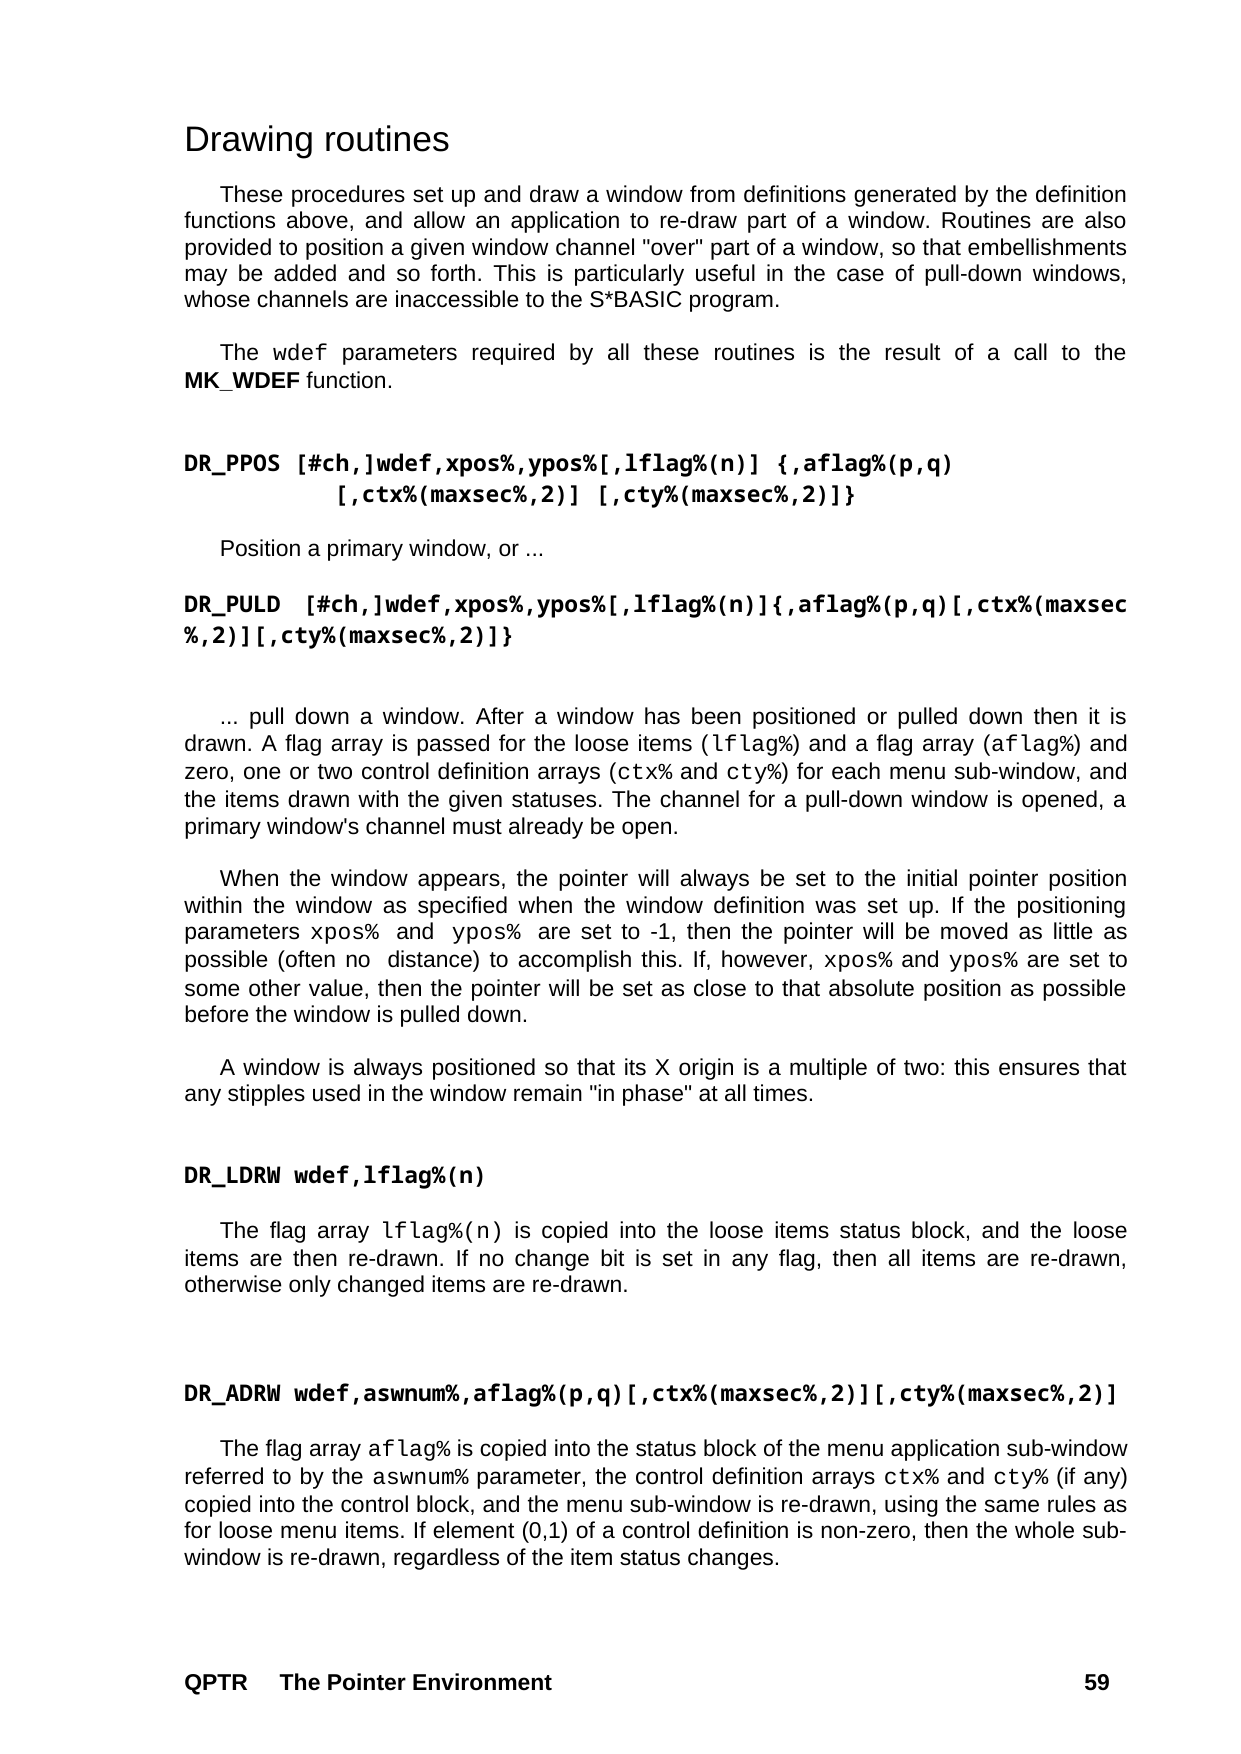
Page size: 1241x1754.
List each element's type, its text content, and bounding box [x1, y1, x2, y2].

text A window is always positioned so that its X origin is a multiple of two: this ensures that any stipples used in the window remain "in phase" at all times. [184, 1054, 1128, 1106]
text [,ctx%(maxsec%,2)] [,cty%(maxsec%,2)]} [184, 478, 1128, 509]
text The wdef parameters required by all these routines is the result of a call to the MK_WDEF function. [184, 339, 1128, 394]
text When the window appears, the pointer will always be set to the initial pointer position within the window as specified when the window definition was set up. If the positioning parameters xpos% and ypos% are set to -1, then the pointer will be moved as little as possible (often no distance) to accomplish this. If, however, xpos% and ypos% are set to some other value, then the pointer will be set as close to that absolute position as possible before the window is pulled down. [184, 865, 1128, 1027]
text DR_ADRW wdef,aswnum%,aflag%(p,q)[,ctx%(maxsec%,2)][,cty%(maxsec%,2)] [184, 1377, 1128, 1408]
subtitle Drawing routines [184, 118, 1128, 159]
text DR_LDRW wdef,lflag%(n) [184, 1159, 1128, 1190]
text DR_PULD [#ch,]wdef,xpos%,ypos%[,lflag%(n)]{,aflag%(p,q)[,ctx%(maxsec%,2)][,cty%(maxsec%,2)]} [184, 588, 1128, 651]
text ... pull down a window. After a window has been positioned or pulled down then it is drawn. A flag array is passed for the loose items (lflag%) and a flag array (aflag%) and zero, one or two control definition arrays (ctx% and cty%) for each menu sub-window, and the items drawn with the given statuses. The channel for a pull-down window is opened, a primary window's channel must already be open. [184, 703, 1128, 839]
text The flag array lflag%(n) is copied into the loose items status block, and the loose items are then re-drawn. If no change bit is set in any flag, then all items are re-drawn, otherwise only changed items are re-drawn. [184, 1217, 1128, 1298]
text These procedures set up and draw a window from definitions generated by the definition functions above, and allow an application to re-draw part of a window. Routines are also provided to position a given window channel "over" part of a window, so that embellishments may be added and so forth. This is particularly useful in the case of pull-down windows, whose channels are inaccessible to the S*BASIC program. [184, 181, 1128, 313]
text DR_PPOS [#ch,]wdef,xpos%,ypos%[,lflag%(n)] {,aflag%(p,q) [184, 446, 1128, 478]
text The flag array aflag% is copied into the status block of the menu application sub-window referred to by the aswnum% parameter, the control definition arrays ctx% and cty% (if any) copied into the control block, and the menu sub-window is re-drawn, using the same rules as for loose menu items. If element (0,1) of a control definition is non-zero, then the whole sub-window is re-drawn, regardless of the item status changes. [184, 1434, 1128, 1570]
text Position a primary window, or ... [184, 535, 1128, 562]
